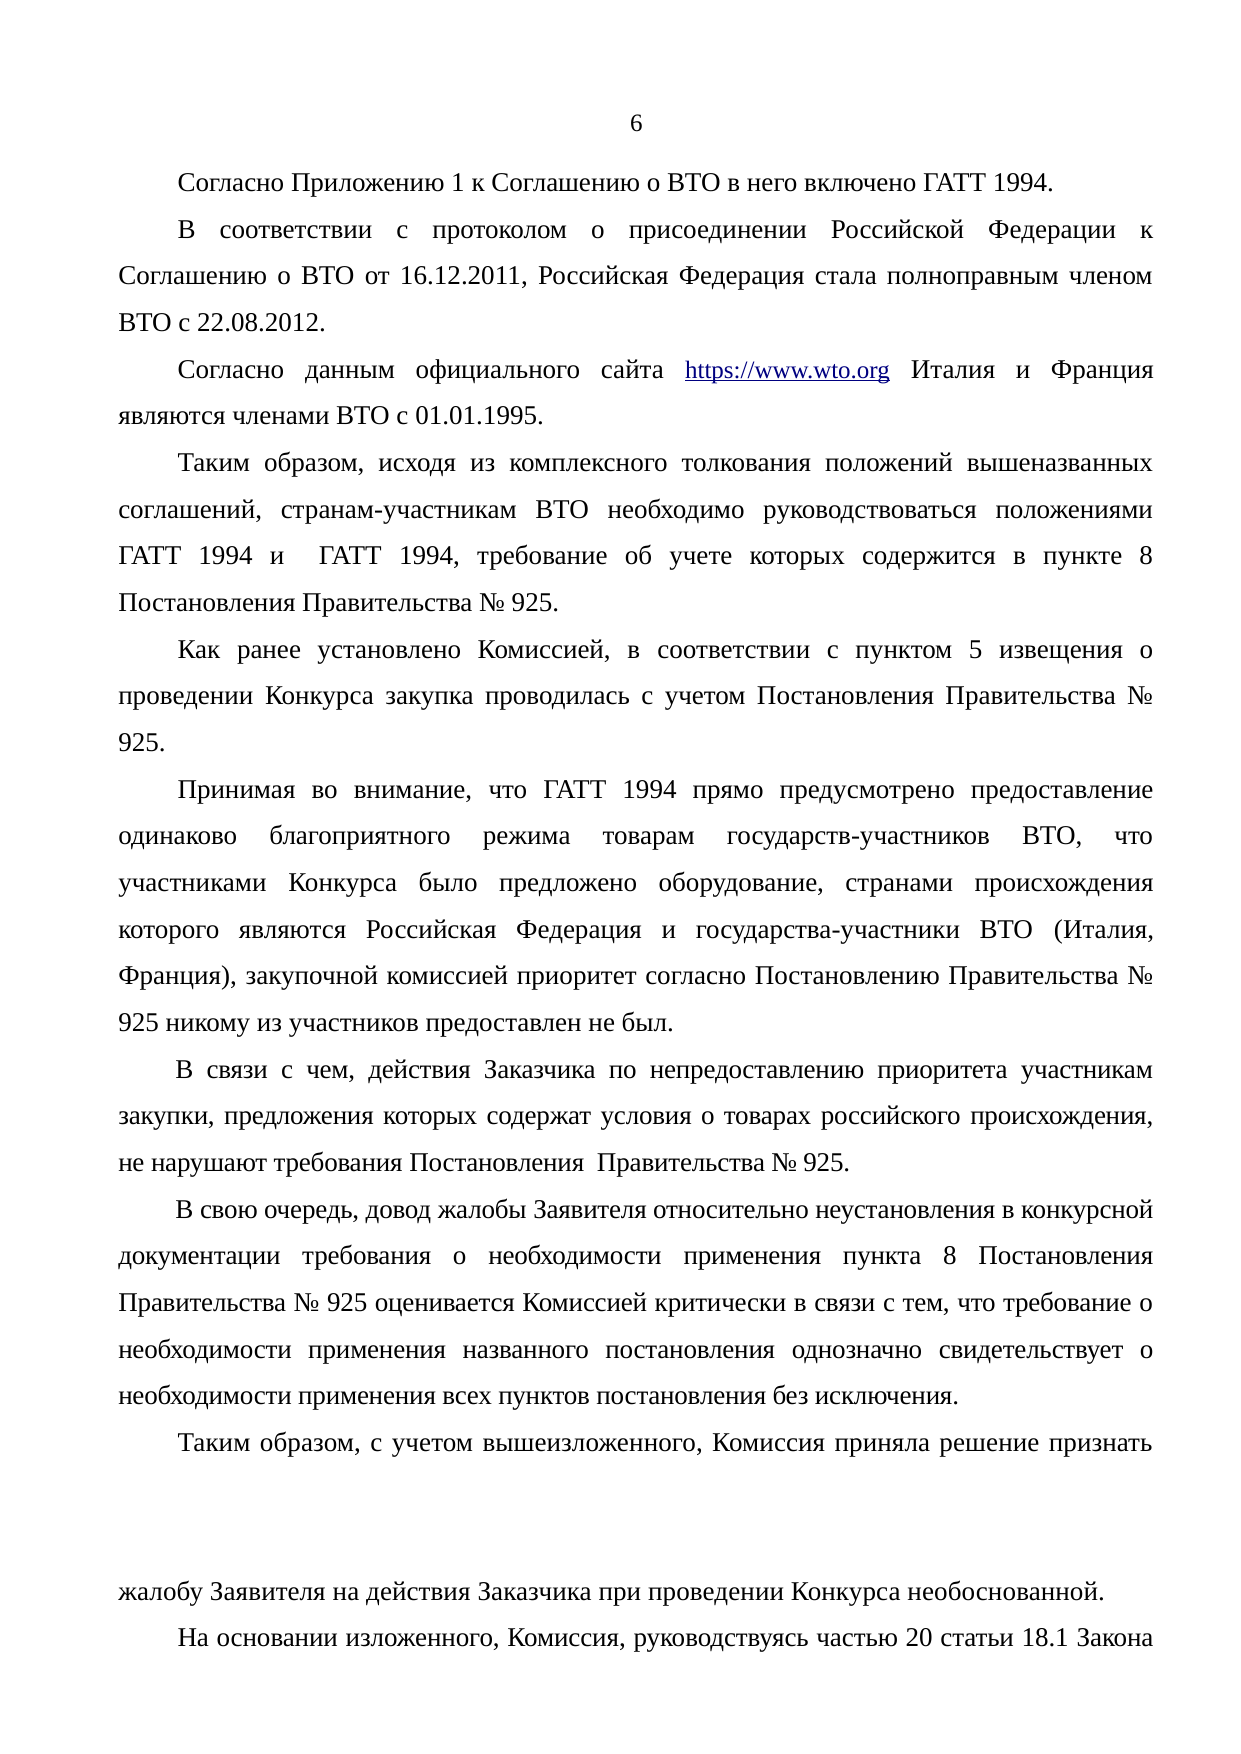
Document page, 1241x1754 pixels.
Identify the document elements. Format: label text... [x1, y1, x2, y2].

text жалобу Заявителя на действия Заказчика при проведении Конкурса необоснованной. [118, 1574, 1154, 1606]
text В свою очередь, довод жалобы Заявителя относительно неустановления в конкурсной документации требования о необходимости применения пункта 8 Постановления Правительства № 925 оценивается Комиссией критически в связи с тем, что требование о необходимости применения названного постановления однозначно свидетельствует о необходимости применения всех пунктов постановления без исключения. [118, 1193, 1154, 1411]
text В соответствии с протоколом о присоединении Российской Федерации к Соглашению о ВТО от 16.12.2011, Российская Федерация стала полноправным членом ВТО с 22.08.2012. [118, 213, 1154, 337]
text На основании изложенного, Комиссия, руководствуясь частью 20 статьи 18.1 Закона [118, 1621, 1154, 1652]
text Таким образом, исходя из комплексного толкования положений вышеназванных соглашений, странам-участникам ВТО необходимо руководствоваться положениями ГАТТ 1994 и ГАТТ 1994, требование об учете которых содержится в пункте 8 Постановления Правительства № 925. [118, 446, 1154, 617]
text Согласно данным официального сайта https://www.wto.org Италия и Франция являются членами ВТО с 01.01.1995. [118, 353, 1154, 431]
text Таким образом, с учетом вышеизложенного, Комиссия приняла решение признать [118, 1426, 1154, 1507]
text Принимая во внимание, что ГАТТ 1994 прямо предусмотрено предоставление одинаково благоприятного режима товарам государств-участников ВТО, что участниками Конкурса было предложено оборудование, странами происхождения которого являются Российская Федерация и государства-участники ВТО (Италия, Франция), закупочной комиссией приоритет согласно Постановлению Правительства № 925 никому из участников предоставлен не был. [118, 773, 1154, 1037]
text В связи с чем, действия Заказчика по непредоставлению приоритета участникам закупки, предложения которых содержат условия о товарах российского происхождения, не нарушают требования Постановления Правительства № 925. [118, 1053, 1154, 1177]
text Согласно Приложению 1 к Соглашению о ВТО в него включено ГАТТ 1994. [118, 166, 1154, 197]
text Как ранее установлено Комиссией, в соответствии с пунктом 5 извещения о проведении Конкурса закупка проводилась с учетом Постановления Правительства № 925. [118, 633, 1154, 757]
